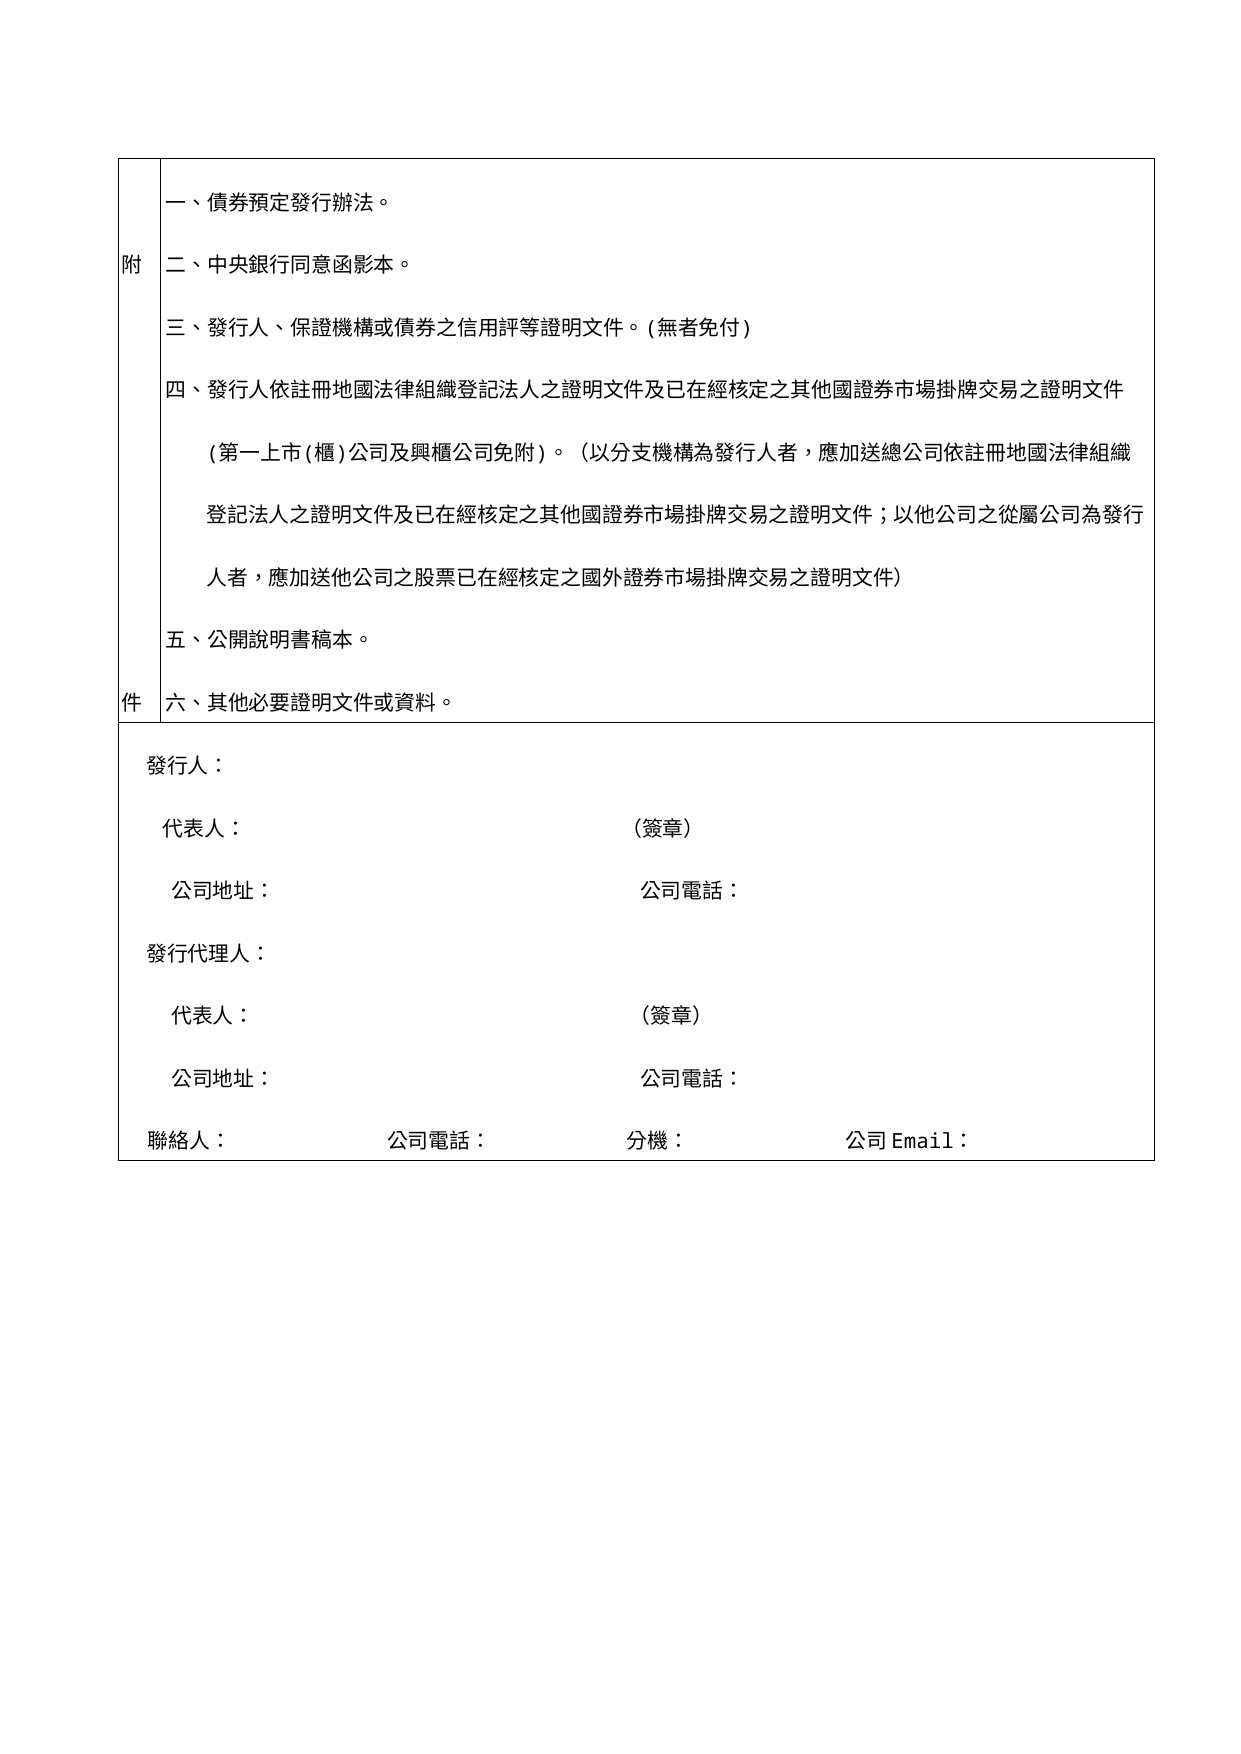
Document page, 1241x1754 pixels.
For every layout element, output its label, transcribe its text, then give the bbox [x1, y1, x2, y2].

table_cell 附 件 [119, 159, 160, 722]
table_cell 發行人： 代表人： （簽章） 公司地址： 公司電話： 發行代理人： 代表人： （簽章） 公司地址： 公司電話： 聯絡人： 公司電話： 分機： 公司Email： [119, 723, 1154, 1160]
table_cell 一、債券預定發行辦法。 二、中央銀行同意函影本。 三、發行人、保證機構或債券之信用評等證明文件。(無者免付) 四、發行人依註冊地國法律組織登記法人之證明文件及已在經核定之其他國證券市場掛牌交易之證明文件(第一上市(櫃)公司及興櫃公司免附)。（以分支機構為發行人者，應加送總公司依註冊地國法律組織登記法人之證明文件及已在經核定之其他國證券市場掛牌交易之證明文件；以他公司之從屬公司為發行人者，應加送他公司之股票已在經核定之國外證券市場掛牌交易之證明文件） 五、公開說明書稿本。 六、其他必要證明文件或資料。 [161, 159, 1154, 722]
